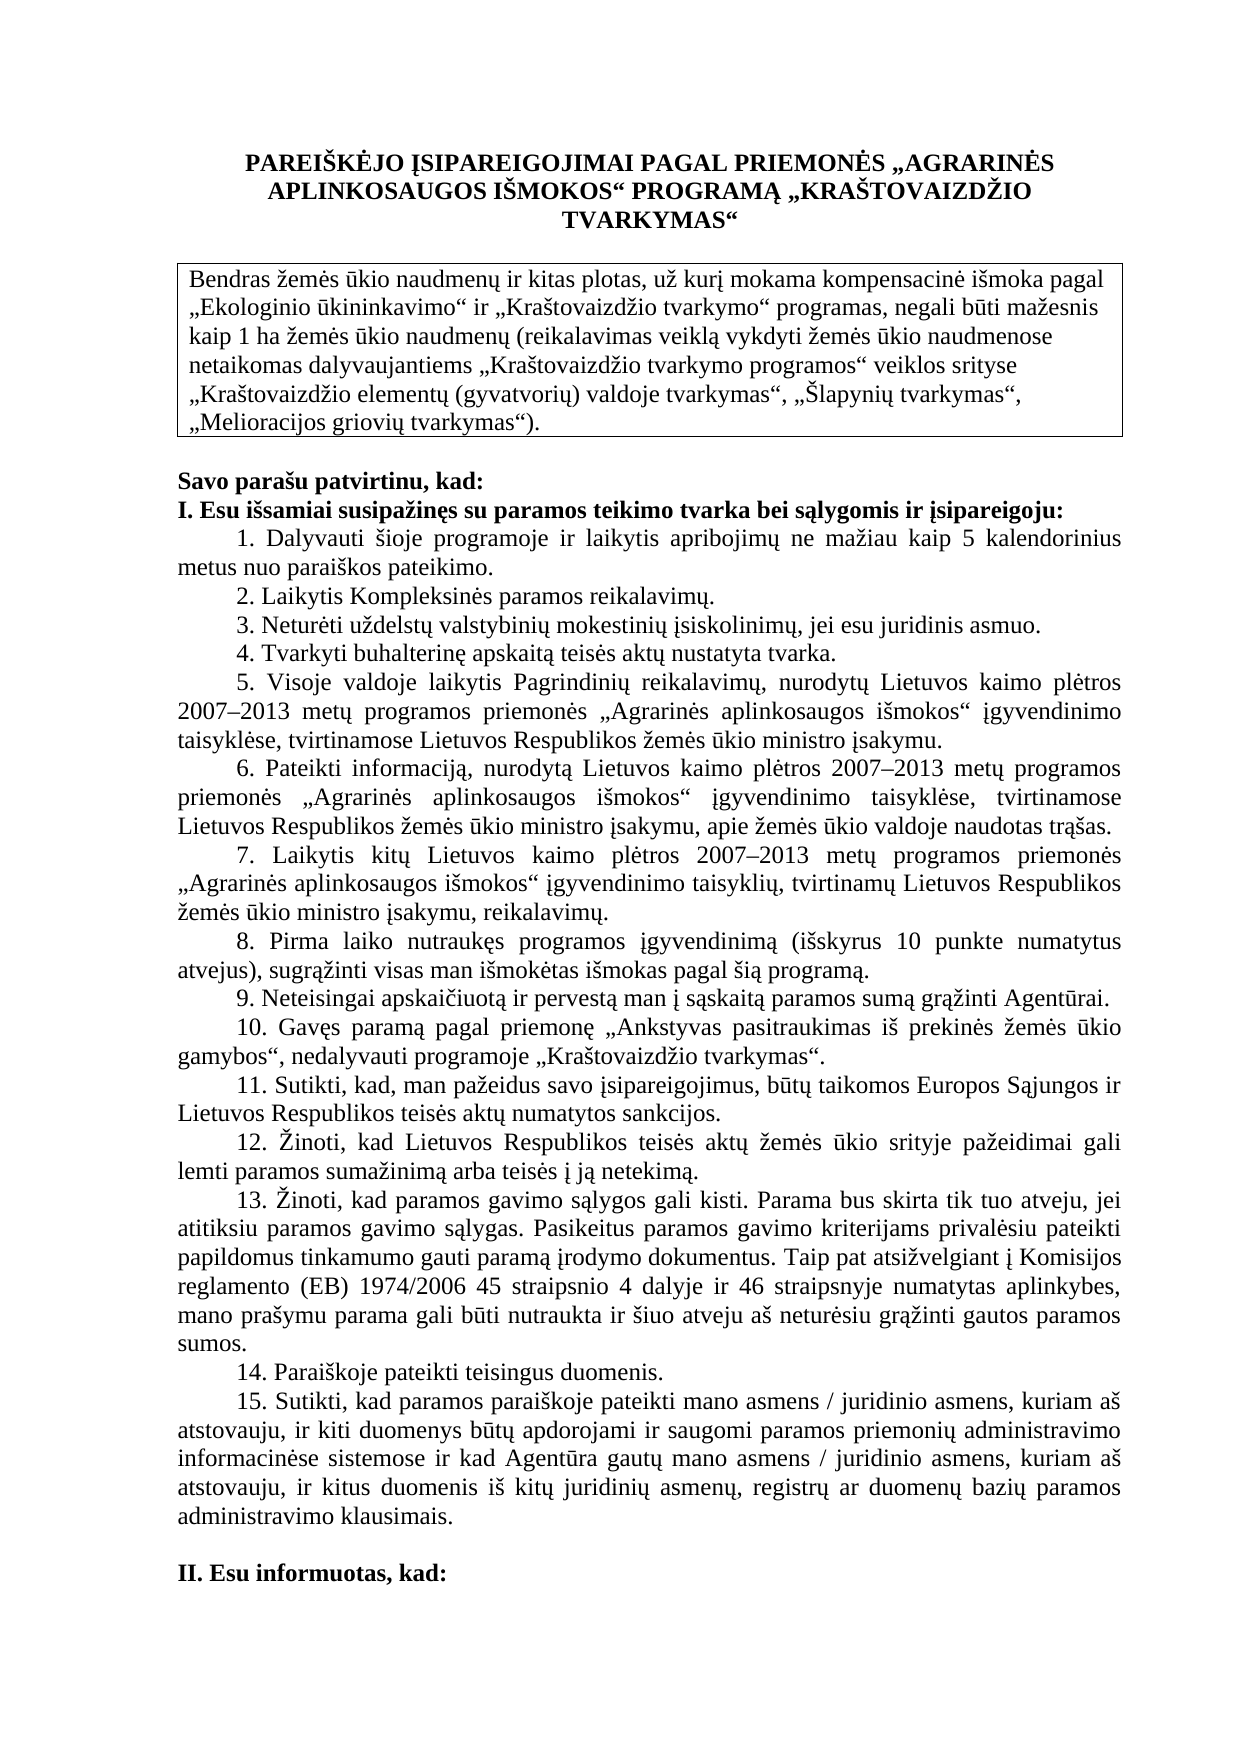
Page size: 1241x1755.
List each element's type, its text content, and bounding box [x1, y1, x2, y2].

text Savo parašu patvirtinu, kad: [177, 466, 1122, 495]
text 3. Neturėti uždelstų valstybinių mokestinių įsiskolinimų, jei esu juridinis asmuo. [177, 610, 1122, 638]
text 6. Pateikti informaciją, nurodytą Lietuvos kaimo plėtros 2007–2013 metų programos priemonės „Agrarinės aplinkosaugos išmokos“ įgyvendinimo taisyklėse, tvirtinamose Lietuvos Respublikos žemės ūkio ministro įsakymu, apie žemės ūkio valdoje naudotas trąšas. [177, 753, 1122, 840]
text 15. Sutikti, kad paramos paraiškoje pateikti mano asmens / juridinio asmens, kuriam aš atstovauju, ir kiti duomenys būtų apdorojami ir saugomi paramos priemonių administravimo informacinėse sistemose ir kad Agentūra gautų mano asmens / juridinio asmens, kuriam aš atstovauju, ir kitus duomenis iš kitų juridinių asmenų, registrų ar duomenų bazių paramos administravimo klausimais. [177, 1386, 1122, 1530]
text 14. Paraiškoje pateikti teisingus duomenis. [177, 1357, 1122, 1386]
text II. Esu informuotas, kad: [177, 1558, 1122, 1587]
text I. Esu išsamiai susipažinęs su paramos teikimo tvarka bei sąlygomis ir įsipareigoju: [177, 495, 1122, 523]
table_header Bendras žemės ūkio naudmenų ir kitas plotas, už kurį mokama kompensacinė išmoka pagal „Ekologinio ūkininkavimo“ ir „Kraštovaizdžio tvarkymo“ programas, negali būti mažesnis kaip 1 ha žemės ūkio naudmenų (reikalavimas veiklą vykdyti žemės ūkio naudmenose netaikomas dalyvaujantiems „Kraštovaizdžio tvarkymo programos“ veiklos srityse „Kraštovaizdžio elementų (gyvatvorių) valdoje tvarkymas“, „Šlapynių tvarkymas“, „Melioracijos griovių tvarkymas“). [178, 264, 1122, 436]
text 5. Visoje valdoje laikytis Pagrindinių reikalavimų, nurodytų Lietuvos kaimo plėtros 2007–2013 metų programos priemonės „Agrarinės aplinkosaugos išmokos“ įgyvendinimo taisyklėse, tvirtinamose Lietuvos Respublikos žemės ūkio ministro įsakymu. [177, 667, 1122, 753]
text 7. Laikytis kitų Lietuvos kaimo plėtros 2007–2013 metų programos priemonės „Agrarinės aplinkosaugos išmokos“ įgyvendinimo taisyklių, tvirtinamų Lietuvos Respublikos žemės ūkio ministro įsakymu, reikalavimų. [177, 840, 1122, 926]
text 8. Pirma laiko nutraukęs programos įgyvendinimą (išskyrus 10 punkte numatytus atvejus), sugrąžinti visas man išmokėtas išmokas pagal šią programą. [177, 926, 1122, 983]
text 9. Neteisingai apskaičiuotą ir pervestą man į sąskaitą paramos sumą grąžinti Agentūrai. [177, 983, 1122, 1012]
text PAREIŠKĖJO ĮSIPAREIGOJIMAI PAGAL PRIEMONĖS „AGRARINĖS APLINKOSAUGOS IŠMOKOS“ PROGRAMĄ „KRAŠTOVAIZDŽIO TVARKYMAS“ [177, 148, 1122, 234]
text 4. Tvarkyti buhalterinę apskaitą teisės aktų nustatyta tvarka. [177, 638, 1122, 667]
text 2. Laikytis Kompleksinės paramos reikalavimų. [177, 581, 1122, 610]
text 1. Dalyvauti šioje programoje ir laikytis apribojimų ne mažiau kaip 5 kalendorinius metus nuo paraiškos pateikimo. [177, 523, 1122, 581]
text 10. Gavęs paramą pagal priemonę „Ankstyvas pasitraukimas iš prekinės žemės ūkio gamybos“, nedalyvauti programoje „Kraštovaizdžio tvarkymas“. [177, 1012, 1122, 1070]
text 12. Žinoti, kad Lietuvos Respublikos teisės aktų žemės ūkio srityje pažeidimai gali lemti paramos sumažinimą arba teisės į ją netekimą. [177, 1127, 1122, 1185]
text 11. Sutikti, kad, man pažeidus savo įsipareigojimus, būtų taikomos Europos Sąjungos ir Lietuvos Respublikos teisės aktų numatytos sankcijos. [177, 1070, 1122, 1127]
text 13. Žinoti, kad paramos gavimo sąlygos gali kisti. Parama bus skirta tik tuo atveju, jei atitiksiu paramos gavimo sąlygas. Pasikeitus paramos gavimo kriterijams privalėsiu pateikti papildomus tinkamumo gauti paramą įrodymo dokumentus. Taip pat atsižvelgiant į Komisijos reglamento (EB) 1974/2006 45 straipsnio 4 dalyje ir 46 straipsnyje numatytas aplinkybes, mano prašymu parama gali būti nutraukta ir šiuo atveju aš neturėsiu grąžinti gautos paramos sumos. [177, 1185, 1122, 1357]
